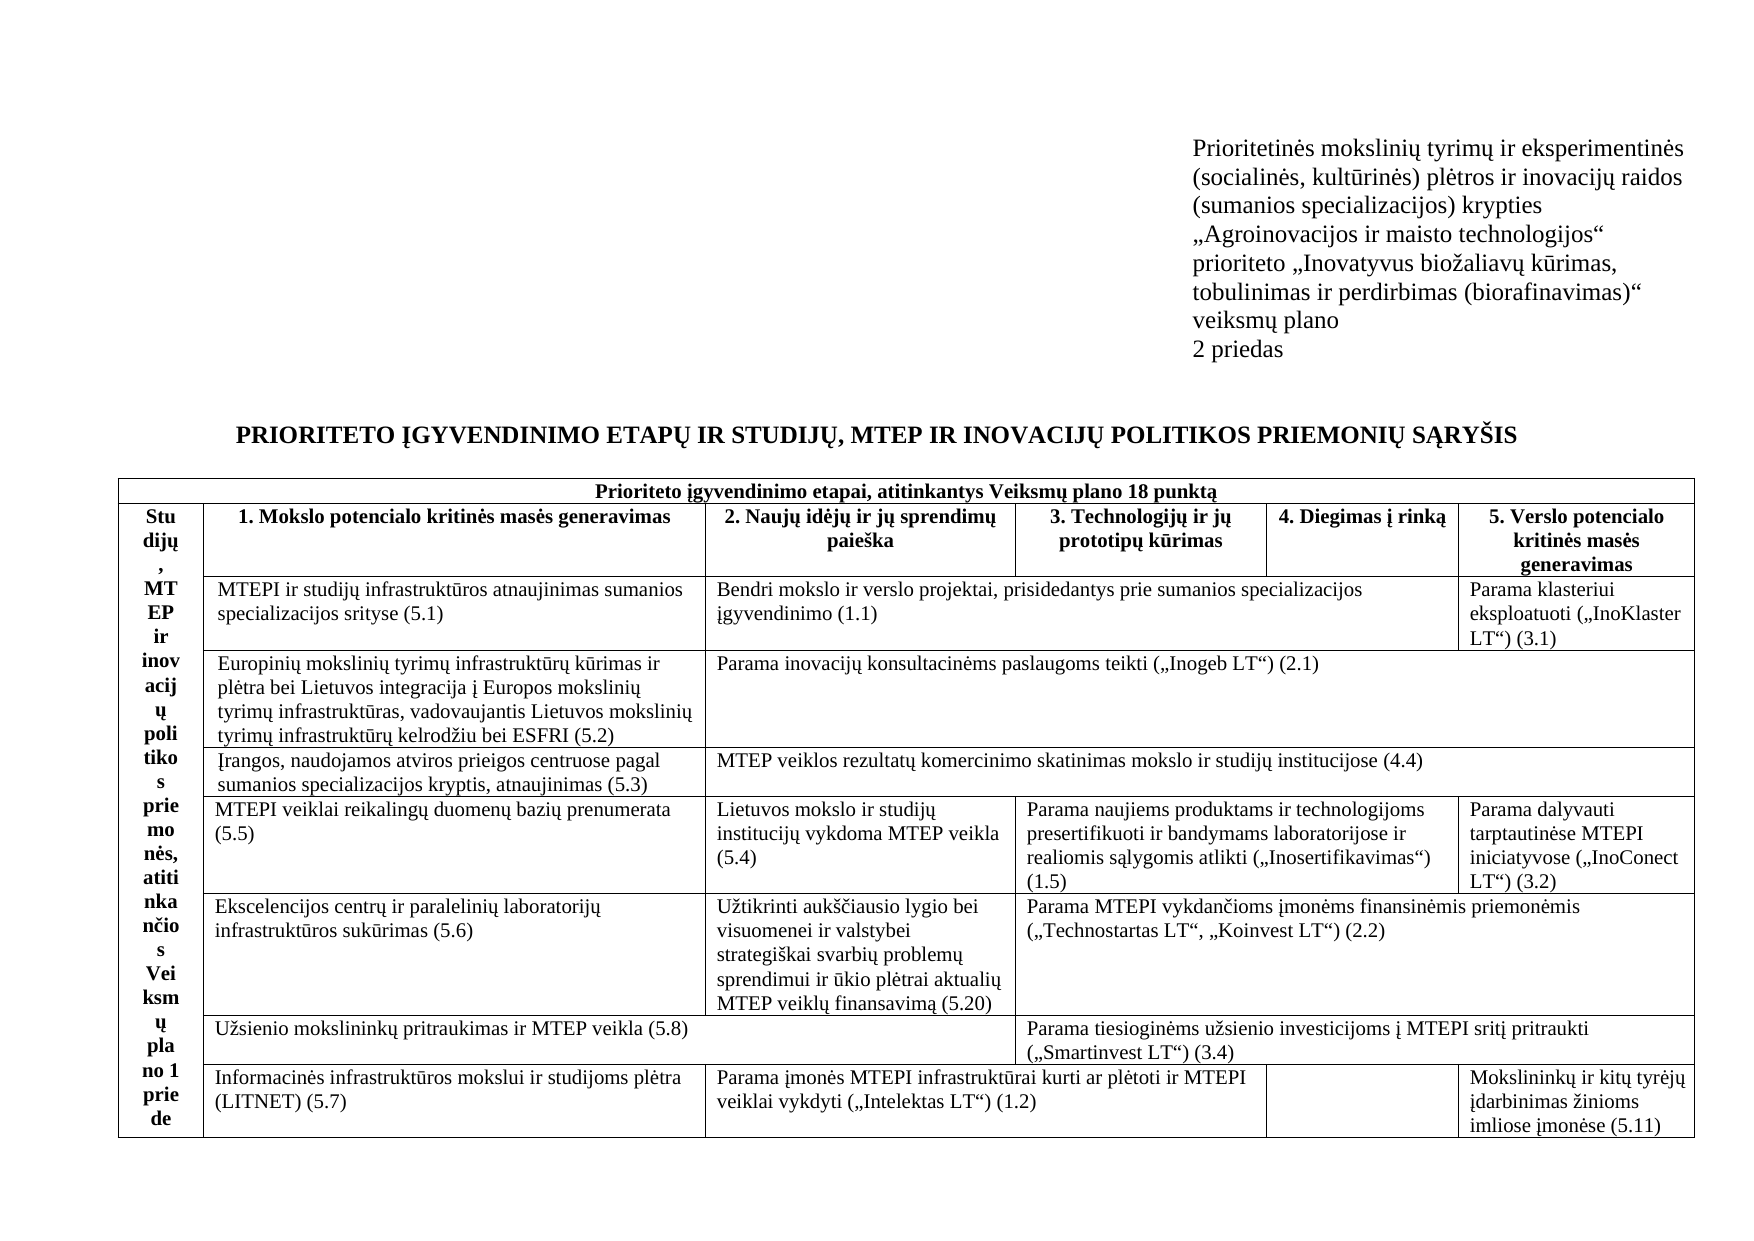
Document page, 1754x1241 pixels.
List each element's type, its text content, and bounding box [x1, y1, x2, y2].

table_cell Ekscelencijos centrų ir paralelinių laboratorijų infrastruktūros sukūrimas (5.6) [204, 894, 705, 1014]
table_header Prioritetinės mokslinių tyrimų ir eksperimentinės (socialinės, kultūrinės) plėtros ir inovacijų raidos (sumanios specializacijos) krypties „Agroinovacijos ir maisto technologijos“ prioriteto „Inovatyvus biožaliavų kūrimas, tobulinimas ir perdirbimas (biorafinavimas)“ veiksmų plano 2 priedas [118, 133, 1754, 420]
table_cell 2. Naujų idėjų ir jų sprendimų paieška [706, 504, 1015, 576]
table_cell Parama dalyvauti tarptautinėse MTEPI iniciatyvose („InoConect LT“) (3.2) [1459, 797, 1694, 893]
table_cell 1. Mokslo potencialo kritinės masės generavimas [204, 504, 705, 576]
table_cell Bendri mokslo ir verslo projektai, prisidedantys prie sumanios specializacijos įgyvendinimo (1.1) [706, 577, 1458, 649]
table_cell Studijų, MTEP ir inovacijų politikos priemonės, atitinkančios Veiksmų plano 1 priede [119, 504, 203, 1137]
table_cell Parama MTEPI vykdančioms įmonėms finansinėmis priemonėmis („Technostartas LT“, „Koinvest LT“) (2.2) [1016, 894, 1694, 1014]
table_cell Lietuvos mokslo ir studijų institucijų vykdoma MTEP veikla (5.4) [706, 797, 1015, 893]
table_cell Parama įmonės MTEPI infrastruktūrai kurti ar plėtoti ir MTEPI veiklai vykdyti („Intelektas LT“) (1.2) [706, 1065, 1266, 1137]
table_cell Užtikrinti aukščiausio lygio bei visuomenei ir valstybei strategiškai svarbių problemų sprendimui ir ūkio plėtrai aktualių MTEP veiklų finansavimą (5.20) [706, 894, 1015, 1014]
table_cell Mokslininkų ir kitų tyrėjų įdarbinimas žinioms imliose įmonėse (5.11) [1459, 1065, 1694, 1137]
table_cell MTEP veiklos rezultatų komercinimo skatinimas mokslo ir studijų institucijose (4.4) [706, 748, 1694, 796]
table_cell Parama tiesioginėms užsienio investicijoms į MTEPI sritį pritraukti („Smartinvest LT“) (3.4) [1016, 1016, 1694, 1064]
table_cell Įrangos, naudojamos atviros prieigos centruose pagal sumanios specializacijos kryptis, atnaujinimas (5.3) [204, 748, 705, 796]
table_cell 5. Verslo potencialo kritinės masės generavimas [1459, 504, 1694, 576]
table_cell Europinių mokslinių tyrimų infrastruktūrų kūrimas ir plėtra bei Lietuvos integracija į Europos mokslinių tyrimų infrastruktūras, vadovaujantis Lietuvos mokslinių tyrimų infrastruktūrų kelrodžiu bei ESFRI (5.2) [204, 651, 705, 747]
table_cell Parama inovacijų konsultacinėms paslaugoms teikti („Inogeb LT“) (2.1) [706, 651, 1694, 747]
table_header Prioriteto įgyvendinimo etapai, atitinkantys Veiksmų plano 18 punktą [119, 479, 1694, 503]
text PRIORITETO ĮGYVENDINIMO ETAPŲ IR STUDIJŲ, MTEP IR INOVACIJŲ POLITIKOS PRIEMONIŲ SĄRYŠIS [118, 420, 1636, 449]
table_cell MTEPI ir studijų infrastruktūros atnaujinimas sumanios specializacijos srityse (5.1) [204, 577, 705, 649]
table_cell MTEPI veiklai reikalingų duomenų bazių prenumerata (5.5) [204, 797, 705, 893]
table_cell 4. Diegimas į rinką [1267, 504, 1458, 576]
table_cell Užsienio mokslininkų pritraukimas ir MTEP veikla (5.8) [204, 1016, 1015, 1064]
table_cell Informacinės infrastruktūros mokslui ir studijoms plėtra (LITNET) (5.7) [204, 1065, 705, 1137]
table_cell Parama klasteriui eksploatuoti („InoKlaster LT“) (3.1) [1459, 577, 1694, 649]
table_cell Parama naujiems produktams ir technologijoms presertifikuoti ir bandymams laboratorijose ir realiomis sąlygomis atlikti („Inosertifikavimas“) (1.5) [1016, 797, 1458, 893]
table_cell 3. Technologijų ir jų prototipų kūrimas [1016, 504, 1266, 576]
table_cell [1267, 1065, 1458, 1137]
